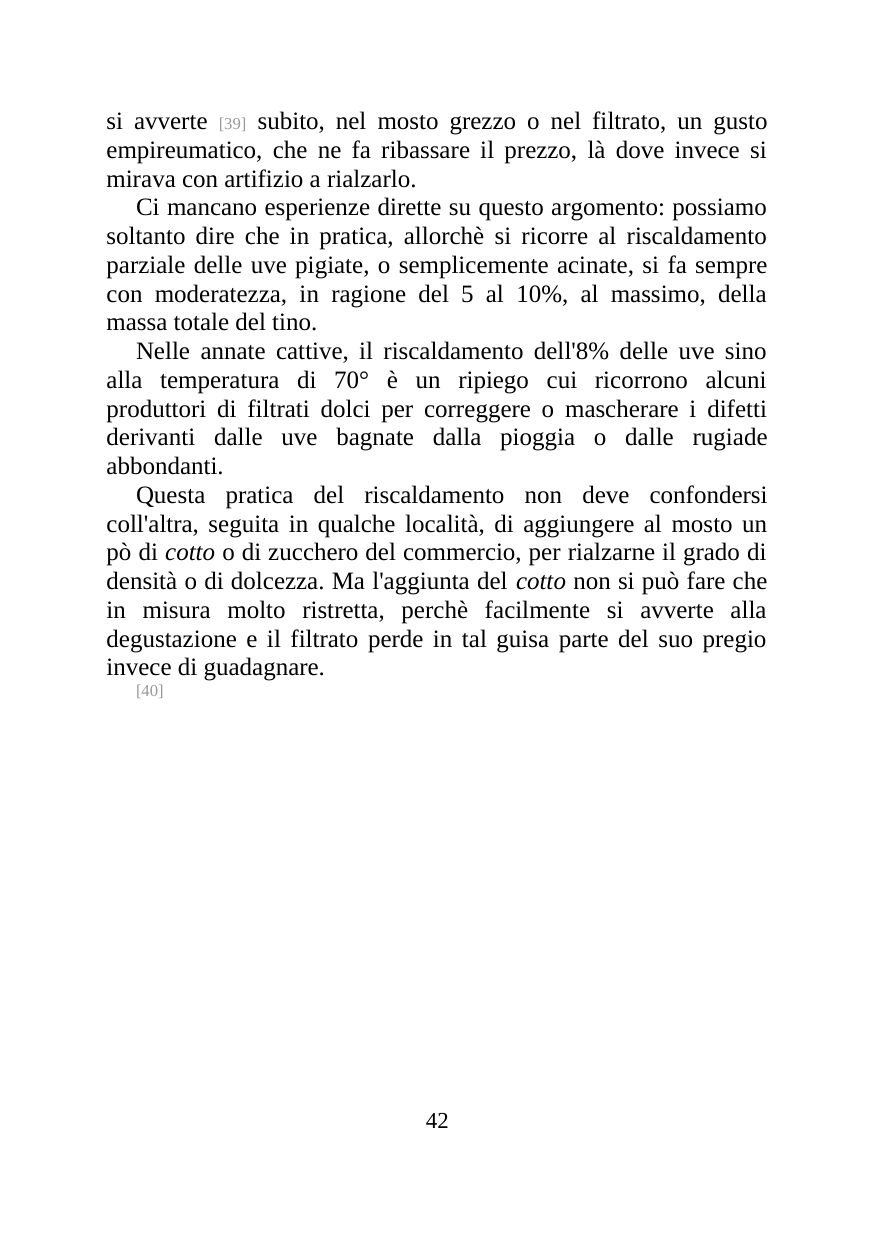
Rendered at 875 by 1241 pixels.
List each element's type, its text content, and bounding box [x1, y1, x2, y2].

text [40] [164, 681, 768, 700]
text [40] [106, 681, 136, 700]
text Nelle annate cattive, il riscaldamento dell'8% delle uve sino alla temperatura di 70° è un ripiego cui ricorrono alcuni produttori di filtrati dolci per correggere o mascherare i difetti derivanti dalle uve bagnate dalla pioggia o dalle rugiade abbondanti. [106, 336, 768, 480]
text Ci mancano esperienze dirette su questo argomento: possiamo soltanto dire che in pratica, allorchè si ricorre al riscaldamento parziale delle uve pigiate, o semplicemente acinate, si fa sempre con moderatezza, in ragione del 5 al 10%, al massimo, della massa totale del tino. [106, 192, 768, 336]
text Questa pratica del riscaldamento non deve confondersi coll'altra, seguita in qualche località, di aggiungere al mosto un pò di cotto o di zucchero del commercio, per rialzarne il grado di densità o di dolcezza. Ma l'aggiunta del cotto non si può fare che in misura molto ristretta, perchè facilmente si avverte alla degustazione e il filtrato perde in tal guisa parte del suo pregio invece di guadagnare. [106, 480, 768, 681]
text si avverte [39] subito, nel mosto grezzo o nel filtrato, un gusto empireumatico, che ne fa ribassare il prezzo, là dove invece si mirava con artifizio a rialzarlo. [106, 106, 768, 192]
